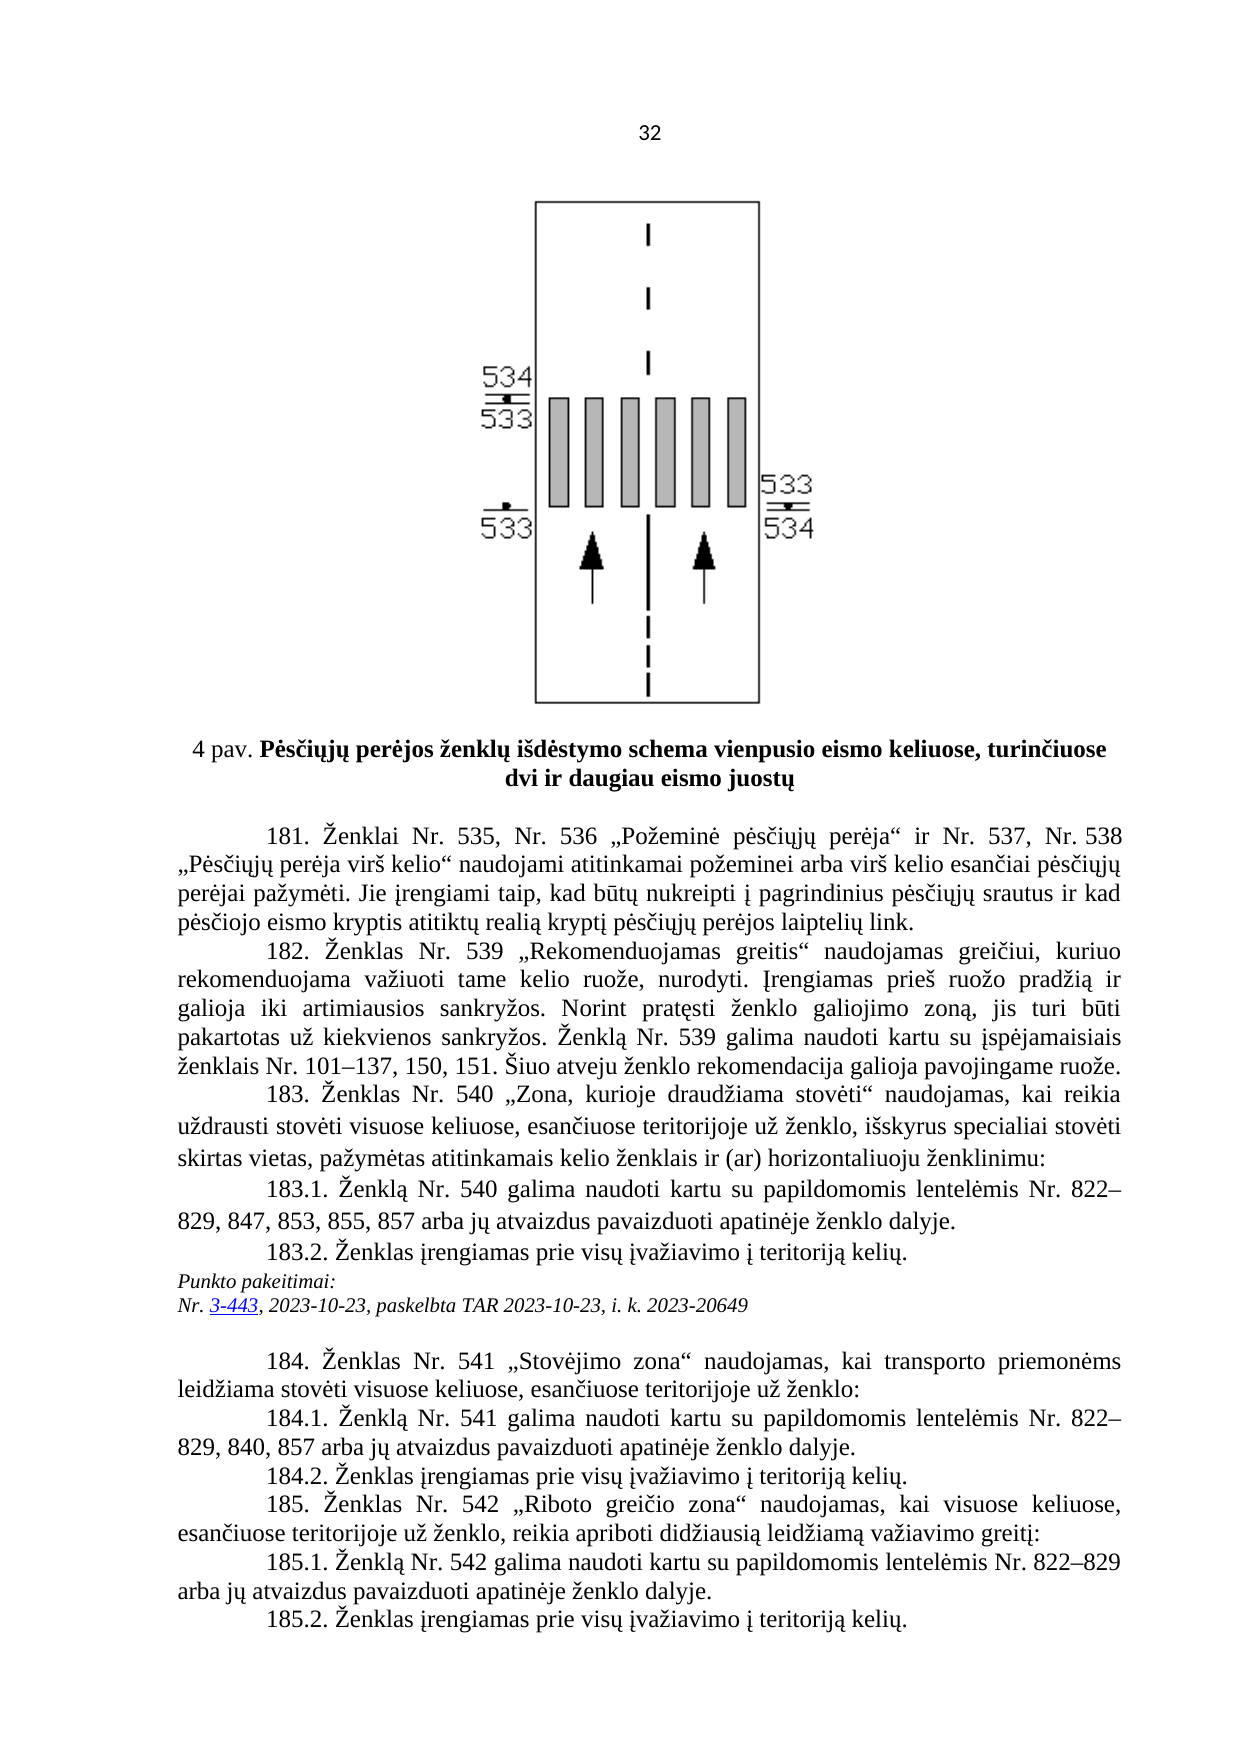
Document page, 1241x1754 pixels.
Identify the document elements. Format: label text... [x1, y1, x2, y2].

text Punkto pakeitimai: [177, 1269, 1122, 1293]
text 183.2. Ženklas įrengiamas prie visų įvažiavimo į teritoriją kelių. [177, 1237, 1122, 1266]
text 181. Ženklai Nr. 535, Nr. 536 „Požeminė pėsčiųjų perėja“ ir Nr. 537, Nr. 538 „Pėsčiųjų perėja virš kelio“ naudojami atitinkamai požeminei arba virš kelio esančiai pėsčiųjų perėjai pažymėti. Jie įrengiami taip, kad būtų nukreipti į pagrindinius pėsčiųjų srautus ir kad pėsčiojo eismo kryptis atitiktų realią kryptį pėsčiųjų perėjos laiptelių link. [177, 821, 1122, 936]
text 182. Ženklas Nr. 539 „Rekomenduojamas greitis“ naudojamas greičiui, kuriuo rekomenduojama važiuoti tame kelio ruože, nurodyti. Įrengiamas prieš ruožo pradžią ir galioja iki artimiausios sankryžos. Norint pratęsti ženklo galiojimo zoną, jis turi būti pakartotas už kiekvienos sankryžos. Ženklą Nr. 539 galima naudoti kartu su įspėjamaisiais ženklais Nr. 101–137, 150, 151. Šiuo atveju ženklo rekomendacija galioja pavojingame ruože. [177, 936, 1122, 1079]
text 184. Ženklas Nr. 541 „Stovėjimo zona“ naudojamas, kai transporto priemonėms leidžiama stovėti visuose keliuose, esančiuose teritorijoje už ženklo: [177, 1346, 1122, 1403]
text 185.1. Ženklą Nr. 542 galima naudoti kartu su papildomomis lentelėmis Nr. 822–829 arba jų atvaizdus pavaizduoti apatinėje ženklo dalyje. [177, 1547, 1122, 1604]
text 185.2. Ženklas įrengiamas prie visų įvažiavimo į teritoriją kelių. [177, 1604, 1122, 1633]
text 183. Ženklas Nr. 540 „Zona, kurioje draudžiama stovėti“ naudojamas, kai reikia uždrausti stovėti visuose keliuose, esančiuose teritorijoje už ženklo, išskyrus specialiai stovėti skirtas vietas, pažymėtas atitinkamais kelio ženklais ir (ar) horizontaliuoju ženklinimu: [177, 1079, 1122, 1171]
text 183.1. Ženklą Nr. 540 galima naudoti kartu su papildomomis lentelėmis Nr. 822–829, 847, 853, 855, 857 arba jų atvaizdus pavaizduoti apatinėje ženklo dalyje. [177, 1174, 1122, 1234]
text 184.2. Ženklas įrengiamas prie visų įvažiavimo į teritoriją kelių. [177, 1461, 1122, 1489]
text 4 pav. Pėsčiųjų perėjos ženklų išdėstymo schema vienpusio eismo keliuose, turinčiuose dvi ir daugiau eismo juostų [177, 734, 1122, 792]
text 185. Ženklas Nr. 542 „Riboto greičio zona“ naudojamas, kai visuose keliuose, esančiuose teritorijoje už ženklo, reikia apriboti didžiausią leidžiamą važiavimo greitį: [177, 1489, 1122, 1547]
text Nr. 3-443, 2023-10-23, paskelbta TAR 2023-10-23, i. k. 2023-20649 [177, 1293, 1122, 1317]
text 184.1. Ženklą Nr. 541 galima naudoti kartu su papildomomis lentelėmis Nr. 822–829, 840, 857 arba jų atvaizdus pavaizduoti apatinėje ženklo dalyje. [177, 1403, 1122, 1461]
